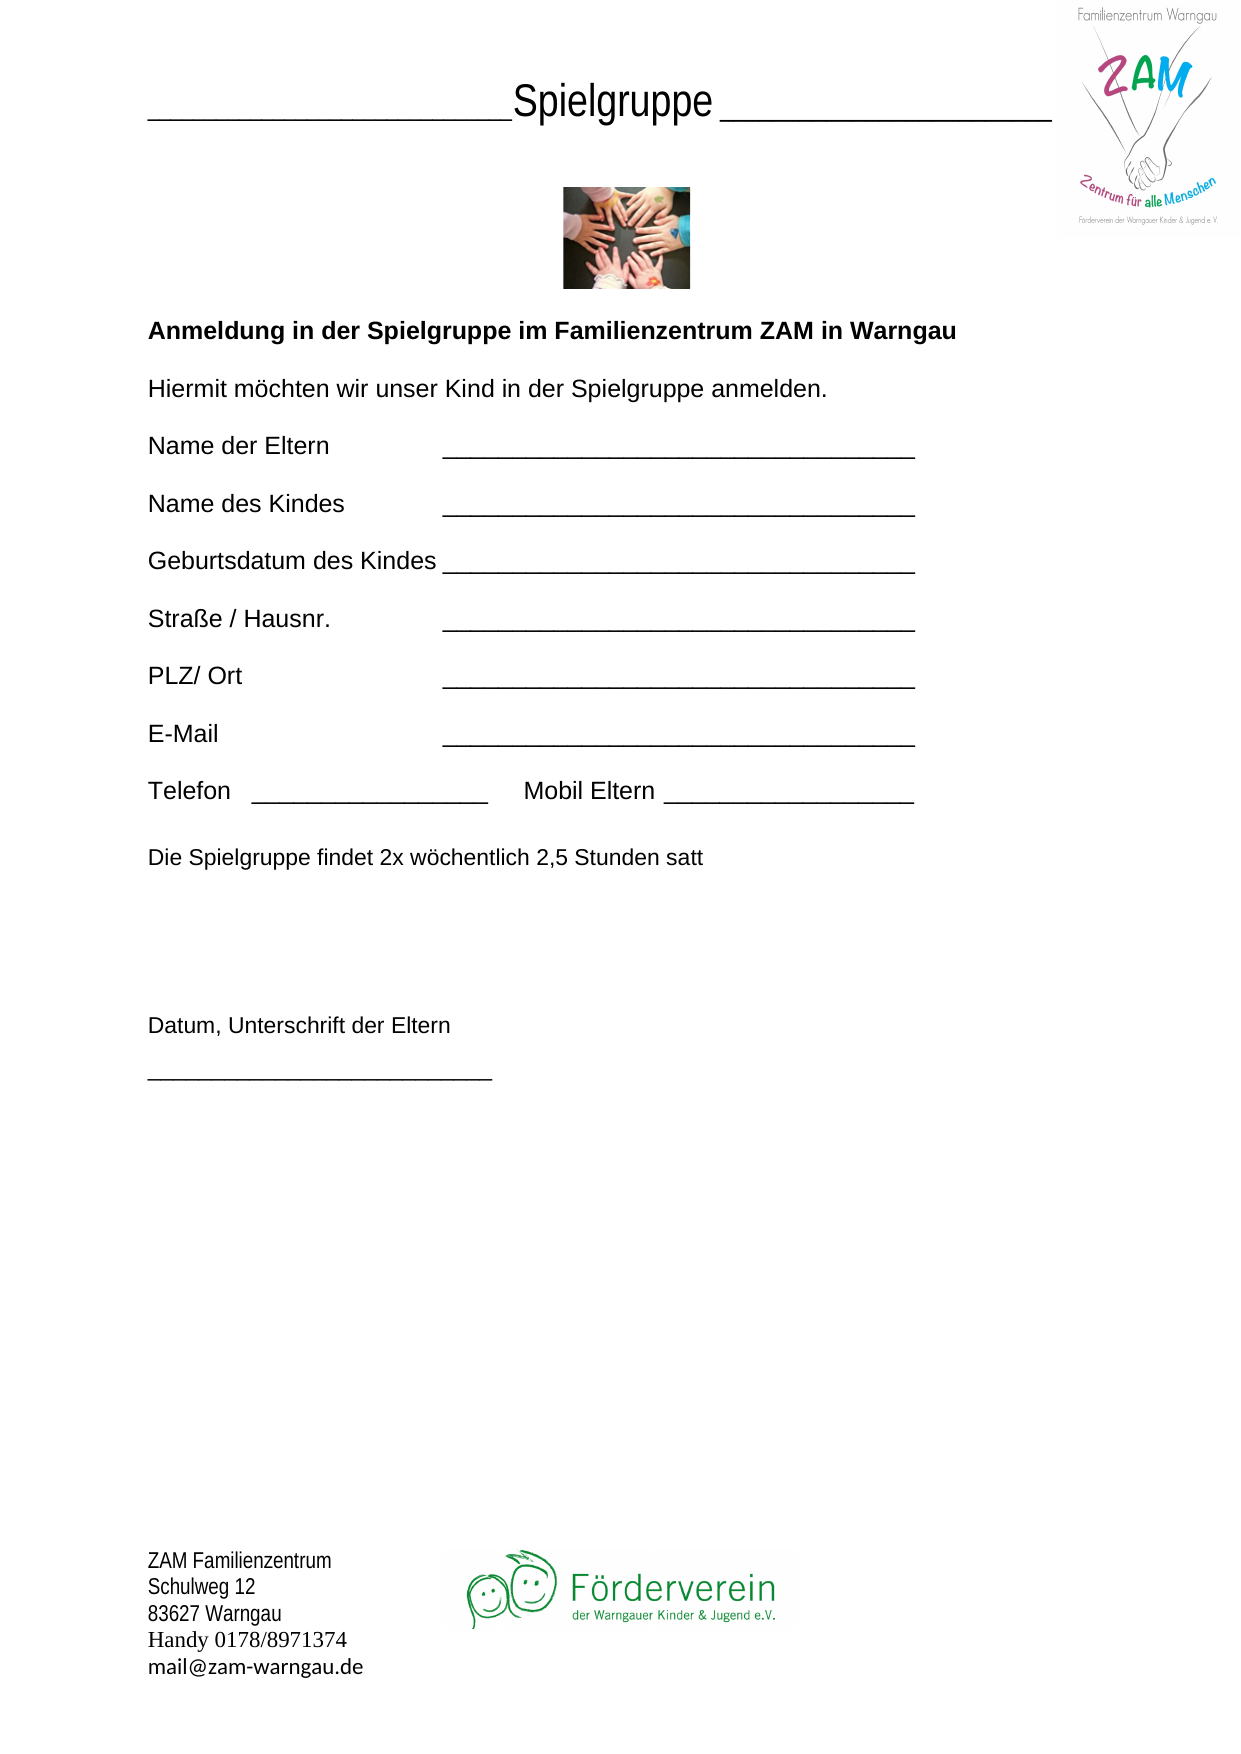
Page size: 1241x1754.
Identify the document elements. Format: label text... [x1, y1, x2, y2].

text Straße / Hausnr. __________________________________ [148, 604, 1093, 661]
text Hiermit möchten wir unser Kind in der Spielgruppe anmelden. [148, 374, 1093, 402]
text Anmeldung in der Spielgruppe im Familienzentrum ZAM in Warngau [148, 316, 1093, 345]
text Geburtsdatum des Kindes __________________________________ [148, 546, 1093, 575]
text Name der Eltern __________________________________ [148, 431, 1093, 460]
text PLZ/ Ort __________________________________ [148, 661, 1093, 719]
picture [563, 187, 691, 289]
picture [1056, 0, 1241, 237]
text Telefon _________________ Mobil Eltern __________________ [148, 776, 1093, 805]
text Name des Kindes __________________________________ [148, 489, 1093, 546]
text E-Mail __________________________________ [148, 719, 1093, 747]
text ___________________________ [148, 1055, 1093, 1081]
picture [441, 1548, 799, 1629]
text Datum, Unterschrift der Eltern [148, 1012, 1093, 1038]
text Die Spielgruppe findet 2x wöchentlich 2,5 Stunden satt [148, 844, 1093, 870]
